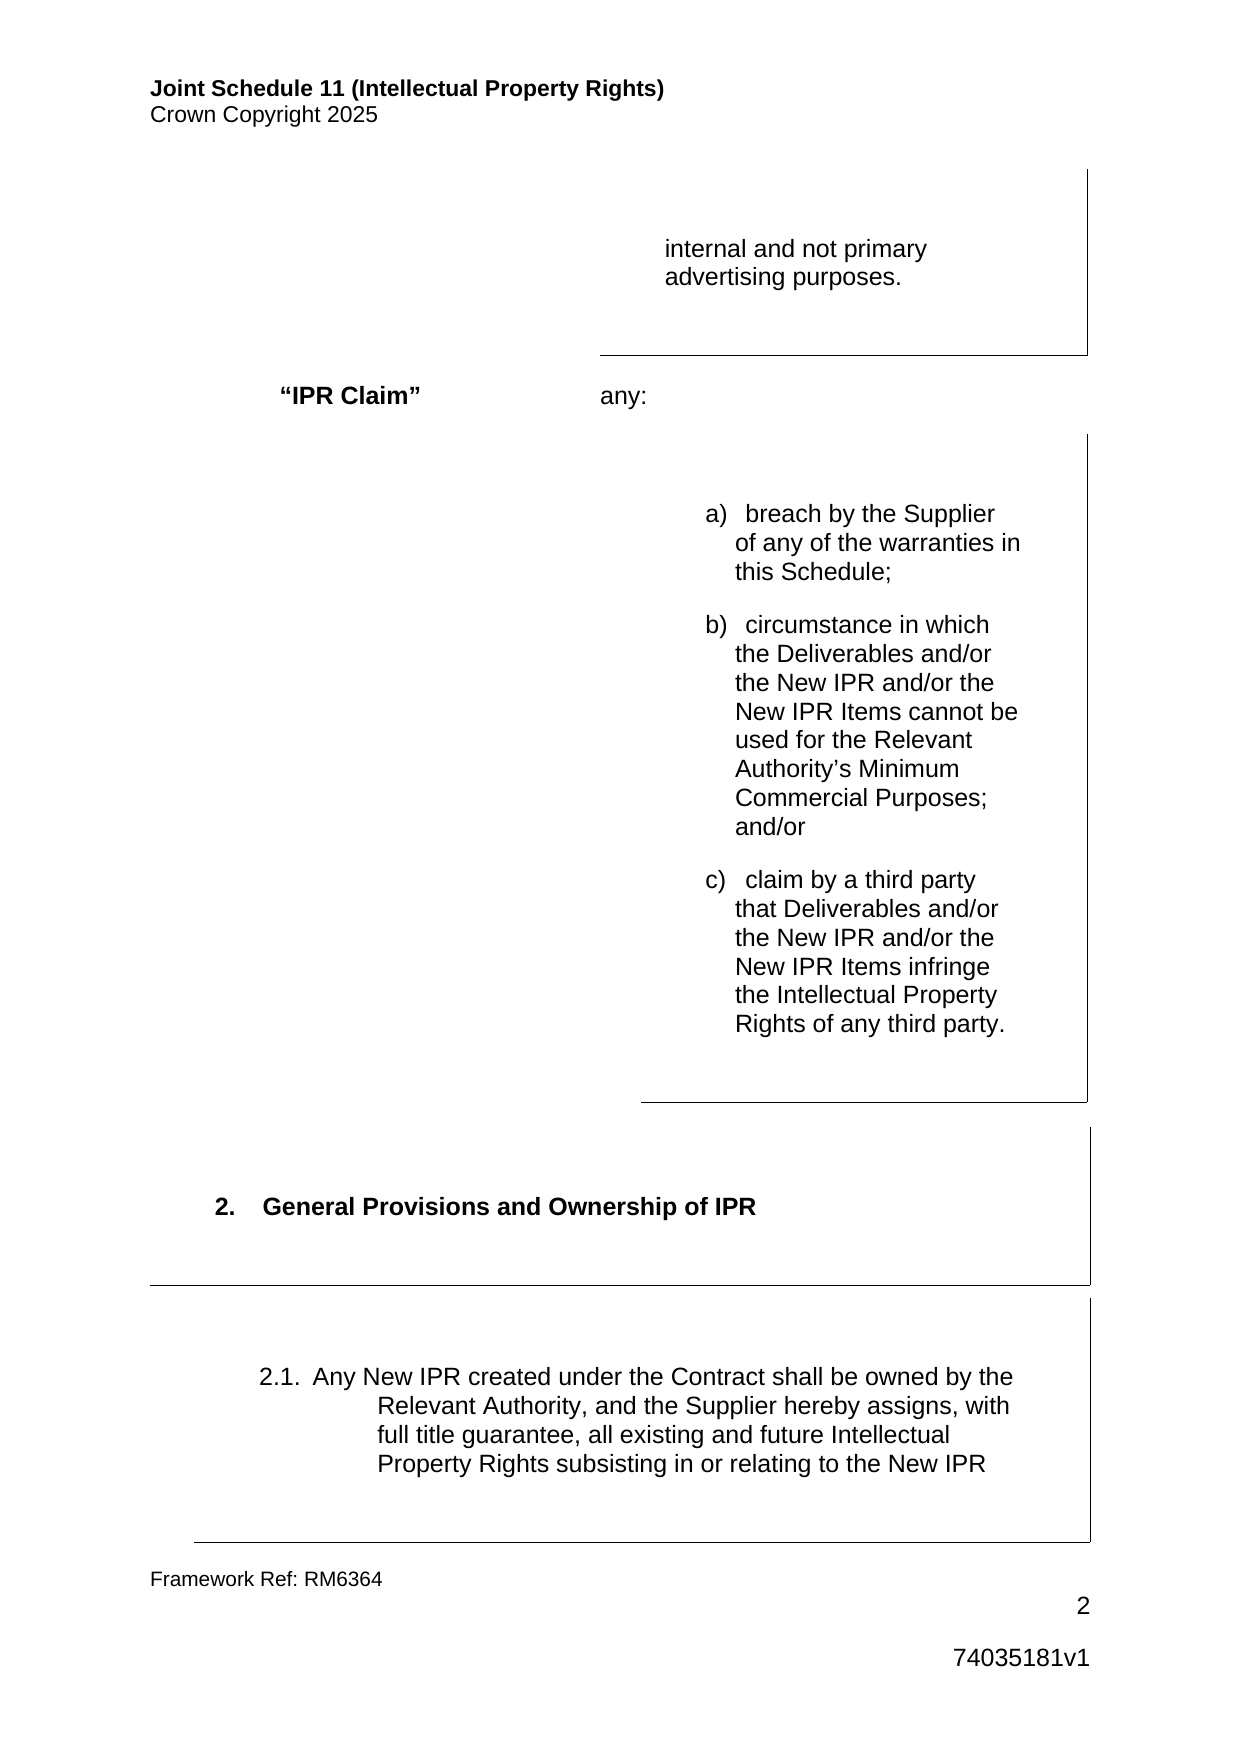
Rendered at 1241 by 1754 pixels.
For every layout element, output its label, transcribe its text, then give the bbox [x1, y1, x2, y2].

table_header internal and not primary advertising purposes. [589, 156, 1098, 368]
subtitle Any New IPR created under the Contract shall be owned by the Relevant Authority, and the Supplier hereby assigns, with full title guarantee, all existing and future Intellectual Property Rights subsisting in or relating to the New IPR and the Deliverables in all countries and with the right to sue for damages and other relief for past infringement of that New IPR. The assignment shall take effect from the date on which the relevant New IPR was or is created, developed or produced. [194, 1298, 1090, 1542]
table_cell any: breach by the Supplier of any of the warranties in this Schedule; circumstance in which the Deliverables and/or the New IPR and/or the New IPR Items cannot be used for the Relevant Authority’s Minimum Commercial Purposes; and/or claim by a third party that Deliverables and/or the New IPR and/or the New IPR Items infringe the Intellectual Property Rights of any third party. [589, 368, 1098, 1115]
subtitle General Provisions and Ownership of IPR [150, 1127, 1090, 1285]
table_cell “IPR Claim” [257, 368, 589, 1115]
table_header [257, 156, 589, 368]
